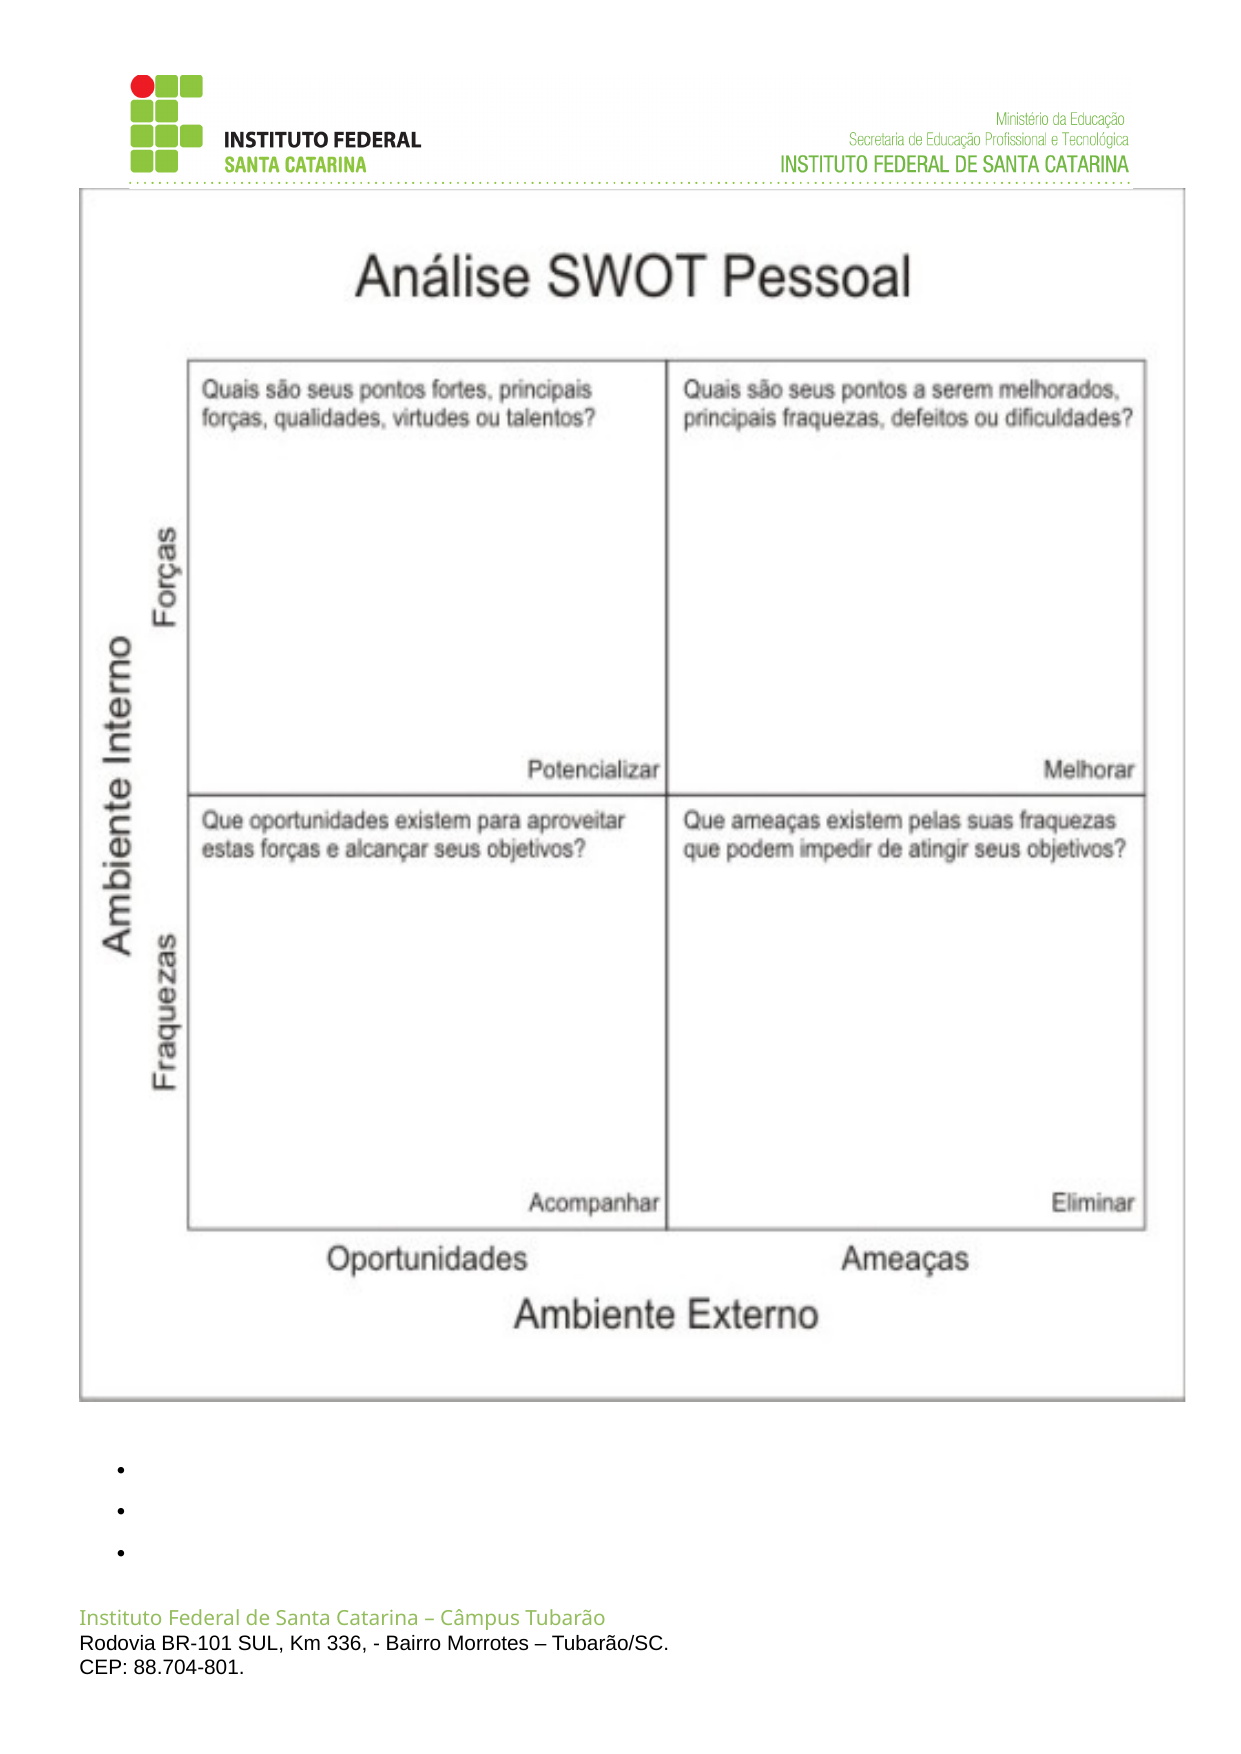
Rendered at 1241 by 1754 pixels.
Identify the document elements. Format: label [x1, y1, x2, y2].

picture [79, 75, 1186, 1402]
